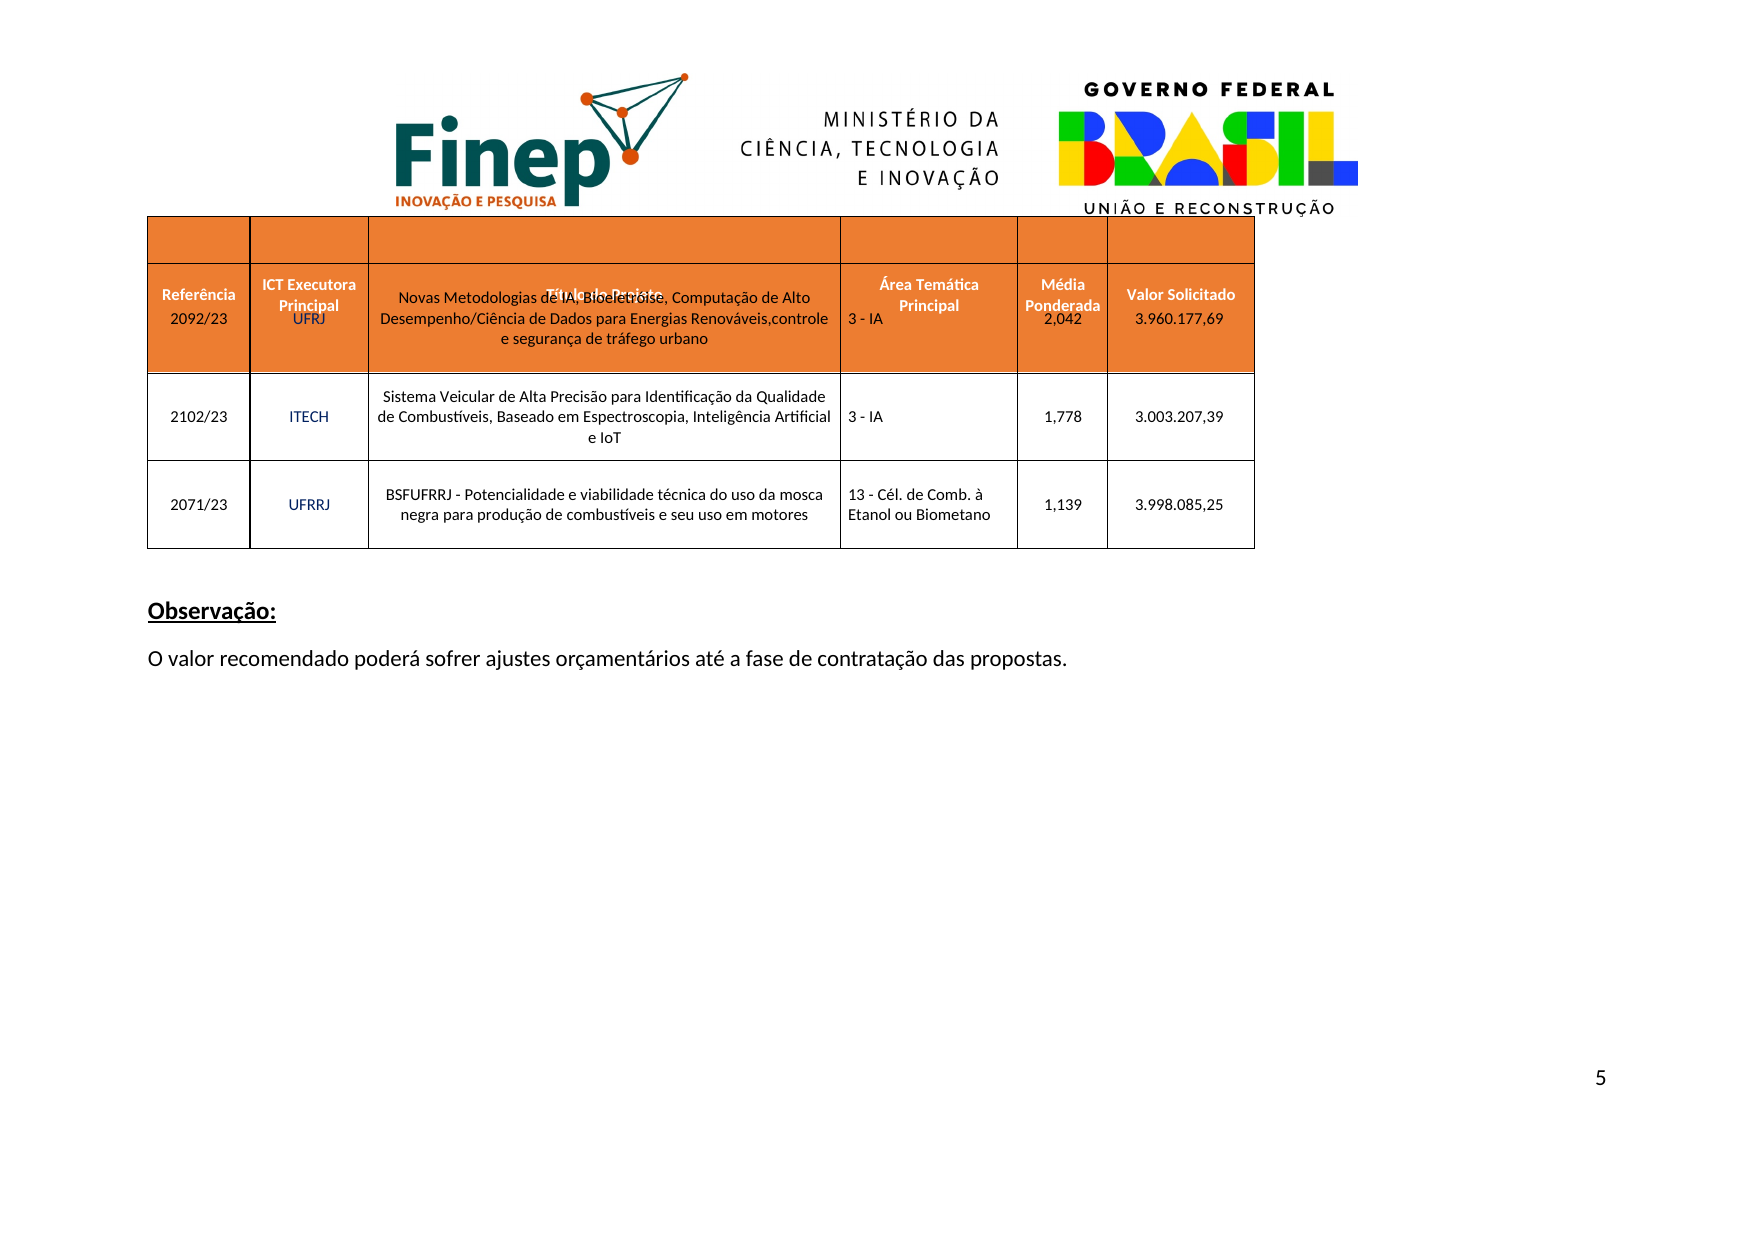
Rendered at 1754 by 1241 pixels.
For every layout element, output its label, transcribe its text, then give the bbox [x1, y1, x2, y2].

table_cell [1255, 373, 1275, 460]
table_cell 1,139 [1018, 461, 1107, 547]
text O valor recomendado poderá sofrer ajustes orçamentários até a fase de contratação das propostas. [148, 644, 1606, 672]
table_header [1255, 217, 1275, 263]
table_cell UFRRJ [251, 461, 368, 547]
table_cell 3 - IA [841, 264, 1017, 372]
table_cell ITECH [251, 374, 368, 460]
table_header [1108, 217, 1254, 263]
table_cell 3.998.085,25 [1108, 461, 1254, 547]
table_cell UFRJ [251, 264, 368, 372]
table_cell 2102/23 [148, 374, 249, 460]
table_cell Novas Metodologias de IA, Bioeletróise, Computação de Alto Desempenho/Ciência de Dados para Energias Renováveis,controle e segurança de tráfego urbano [369, 264, 840, 372]
table_cell 2,042 [1018, 264, 1107, 372]
text Observação: [148, 595, 1606, 626]
table_cell Sistema Veicular de Alta Precisão para Identificação da Qualidade de Combustíveis, Baseado em Espectroscopia, Inteligência Artificial e IoT [369, 374, 840, 460]
table_cell BSFUFRRJ - Potencialidade e viabilidade técnica do uso da mosca negra para produção de combustíveis e seu uso em motores [369, 461, 840, 547]
table_cell [1255, 263, 1275, 372]
table_cell [1255, 460, 1275, 547]
table_cell 3 - IA [841, 374, 1017, 460]
table_header [251, 217, 368, 263]
table_header [148, 217, 249, 263]
table_cell 2092/23 [148, 264, 249, 372]
table_header [841, 217, 1017, 263]
table_cell 13 - Cél. de Comb. à Etanol ou Biometano [841, 461, 1017, 547]
table_cell 1,778 [1018, 374, 1107, 460]
table_cell 2071/23 [148, 461, 249, 547]
table_header [369, 217, 840, 263]
table_cell 3.003.207,39 [1108, 374, 1254, 460]
table_header [1018, 217, 1107, 263]
table_cell 3.960.177,69 [1108, 264, 1254, 372]
